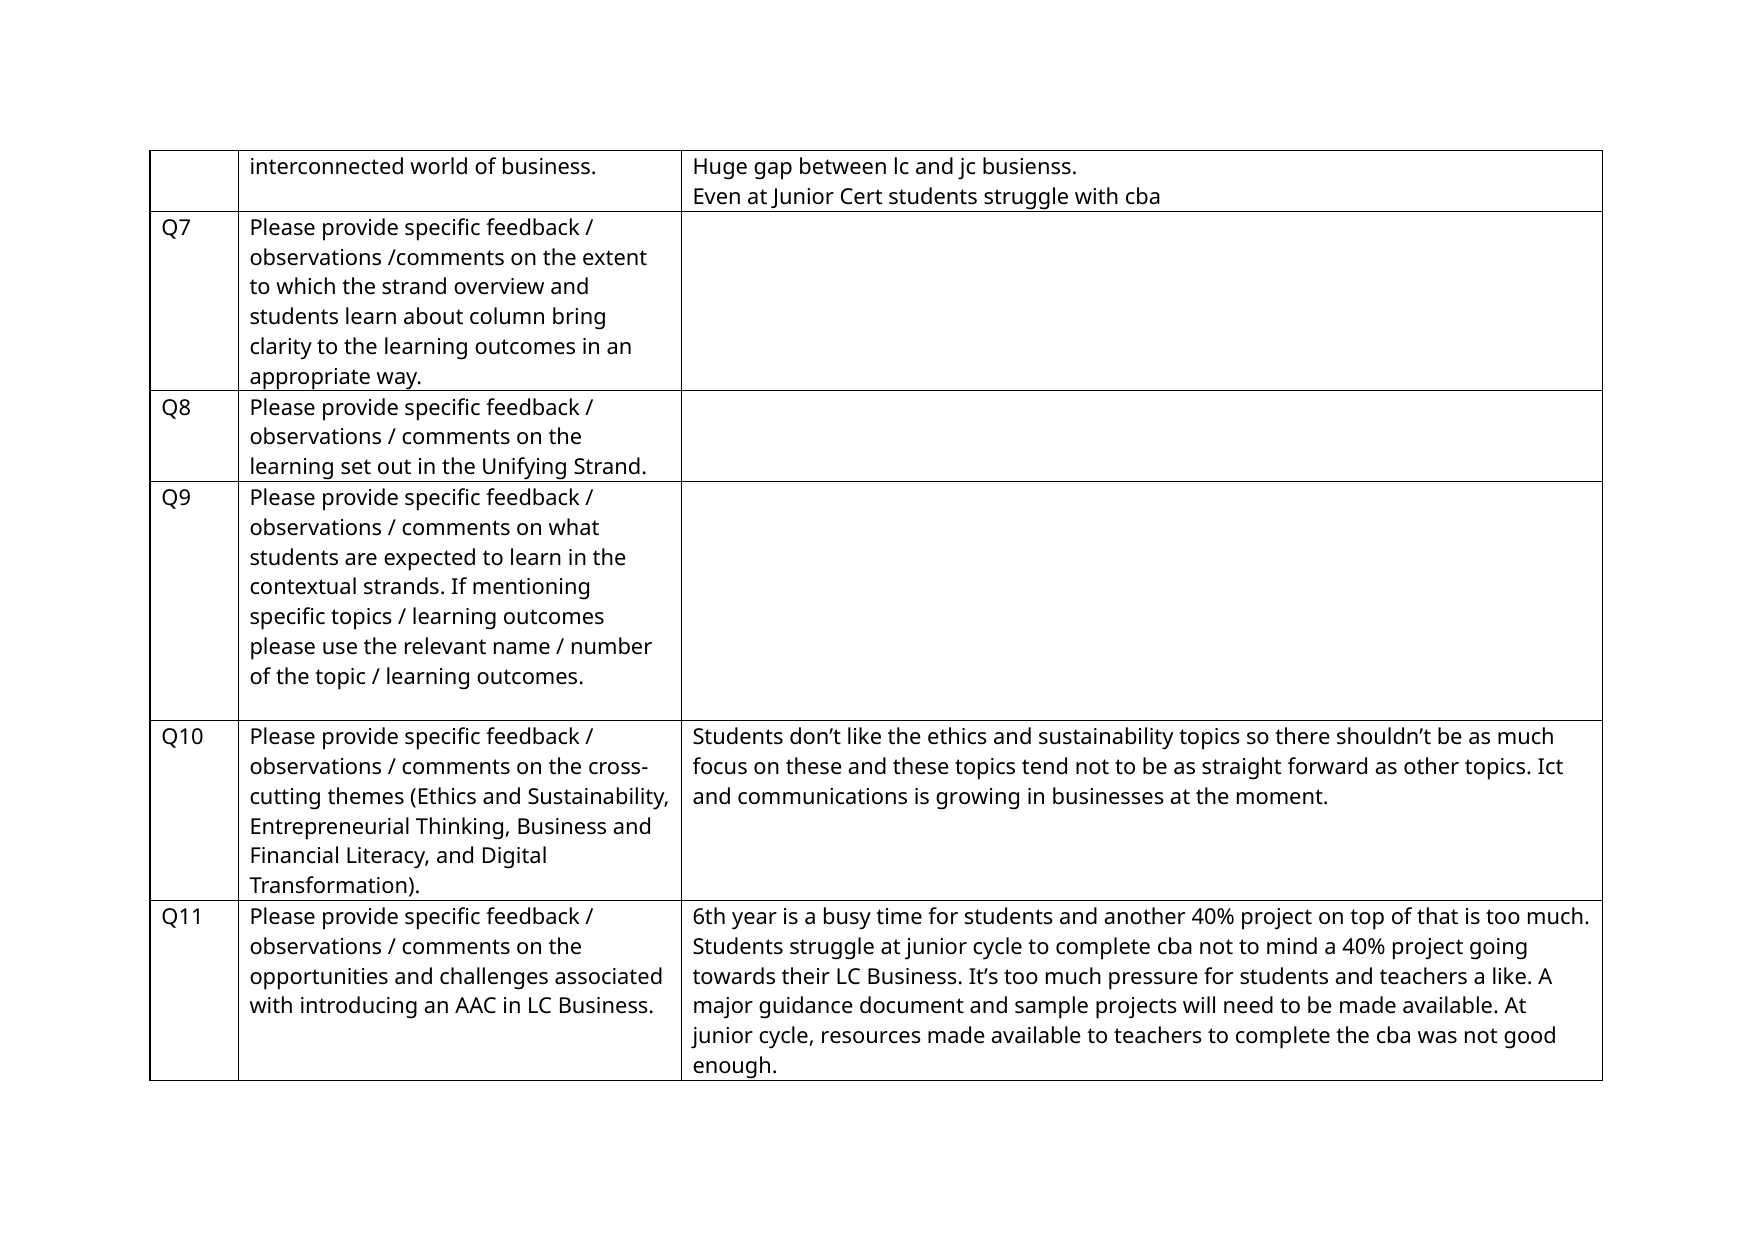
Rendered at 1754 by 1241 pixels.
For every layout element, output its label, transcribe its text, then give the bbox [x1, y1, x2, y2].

table_cell Please provide specific feedback / observations / comments on the learning set out in the Unifying Strand. [239, 391, 681, 481]
table_cell interconnected world of business. [239, 151, 681, 211]
table_cell Please provide specific feedback / observations / comments on what students are expected to learn in the contextual strands. If mentioning specific topics / learning outcomes please use the relevant name / number of the topic / learning outcomes. [239, 482, 681, 720]
table_cell 6th year is a busy time for students and another 40% project on top of that is too much. Students struggle at junior cycle to complete cba not to mind a 40% project going towards their LC Business. It’s too much pressure for students and teachers a like. A major guidance document and sample projects will need to be made available. At junior cycle, resources made available to teachers to complete the cba was not good enough. [682, 901, 1602, 1080]
table_cell Students don’t like the ethics and sustainability topics so there shouldn’t be as much focus on these and these topics tend not to be as straight forward as other topics. Ict and communications is growing in businesses at the moment. [682, 721, 1602, 900]
table_cell Q11 [151, 901, 238, 1080]
table_cell [682, 212, 1602, 390]
table_cell [151, 151, 238, 211]
table_cell Q10 [151, 721, 238, 900]
table_cell Q8 [151, 391, 238, 481]
table_cell [682, 482, 1602, 720]
table_cell [682, 391, 1602, 481]
table_cell Please provide specific feedback / observations /comments on the extent to which the strand overview and students learn about column bring clarity to the learning outcomes in an appropriate way. [239, 212, 681, 390]
table_cell Please provide specific feedback / observations / comments on the opportunities and challenges associated with introducing an AAC in LC Business. [239, 901, 681, 1080]
table_cell Q7 [151, 212, 238, 390]
table_cell Huge gap between lc and jc busienss. Even at Junior Cert students struggle with cba [682, 151, 1602, 211]
table_cell Q9 [151, 482, 238, 720]
table_cell Please provide specific feedback / observations / comments on the cross-cutting themes (Ethics and Sustainability, Entrepreneurial Thinking, Business and Financial Literacy, and Digital Transformation). [239, 721, 681, 900]
